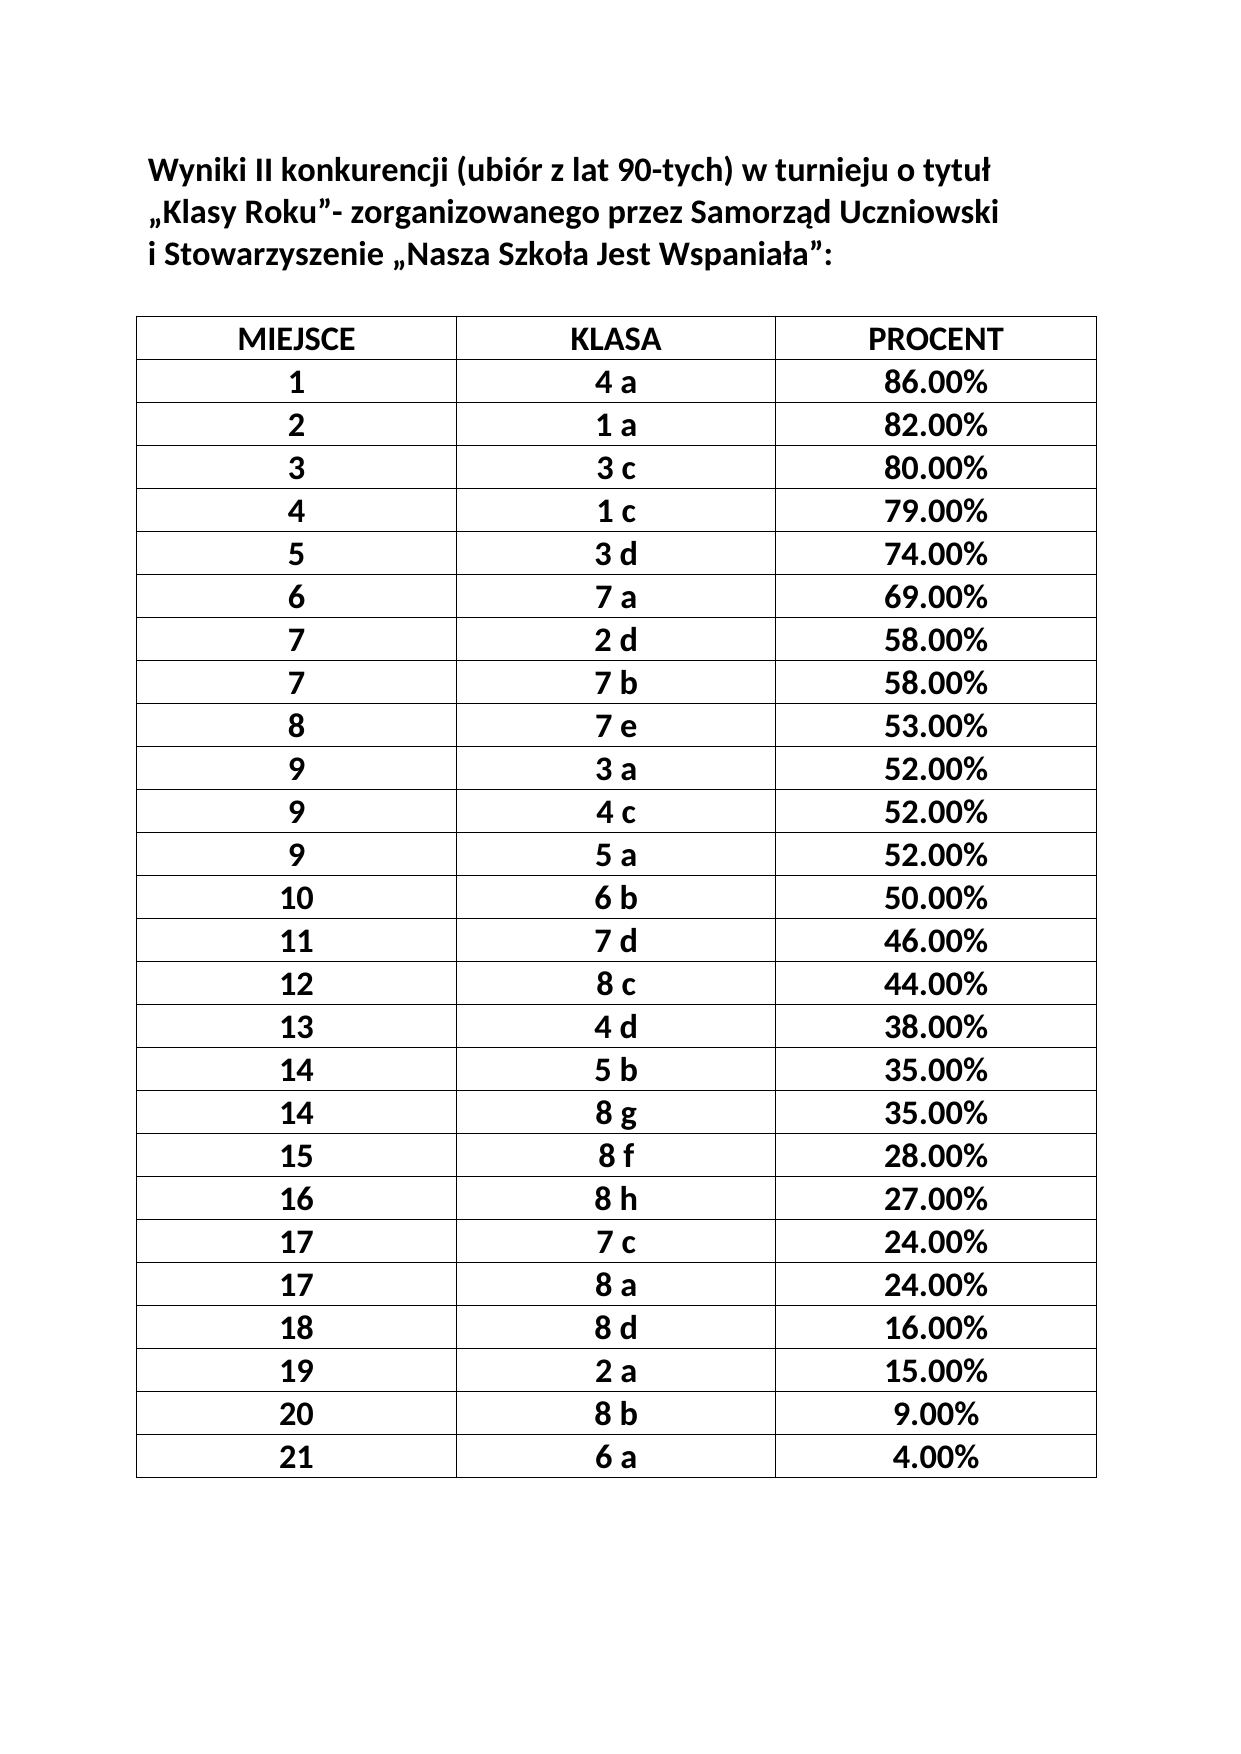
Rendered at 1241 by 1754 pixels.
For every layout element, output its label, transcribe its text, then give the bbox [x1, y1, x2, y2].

table_cell 4,00% [776, 1435, 1096, 1477]
table_cell 15 [137, 1134, 456, 1176]
table_cell 12 [137, 962, 456, 1004]
text i Stowarzyszenie „Nasza Szkoła Jest Wspaniała”: [148, 232, 1093, 273]
table_cell 58,00% [776, 661, 1096, 703]
table_cell 7 b [457, 661, 775, 703]
table_cell 52,00% [776, 790, 1096, 832]
table_cell 8 a [457, 1263, 775, 1305]
table_cell 10 [137, 876, 456, 918]
table_cell 7 e [457, 704, 775, 746]
table_cell 3 d [457, 532, 775, 574]
table_cell 21 [137, 1435, 456, 1477]
table_cell 4 [137, 489, 456, 531]
table_cell 9 [137, 747, 456, 789]
table_cell 6 a [457, 1435, 775, 1477]
table_cell 18 [137, 1306, 456, 1348]
table_cell 8 h [457, 1177, 775, 1219]
table_cell 2 [137, 403, 456, 444]
table_cell 5 b [457, 1048, 775, 1090]
table_cell 8 d [457, 1306, 775, 1348]
table_cell 9 [137, 790, 456, 832]
table_cell 7 [137, 618, 456, 660]
table_cell 8 f [457, 1134, 775, 1176]
table_cell 17 [137, 1220, 456, 1262]
table_cell 5 [137, 532, 456, 574]
table_cell 19 [137, 1349, 456, 1391]
table_cell 44,00% [776, 962, 1096, 1004]
table_cell 28,00% [776, 1134, 1096, 1176]
table_cell 8 g [457, 1091, 775, 1133]
table_cell 6 [137, 575, 456, 617]
table_cell 3 [137, 446, 456, 488]
table_cell 2 a [457, 1349, 775, 1391]
table_cell 4 d [457, 1005, 775, 1047]
table_cell 38,00% [776, 1005, 1096, 1047]
table_cell 16 [137, 1177, 456, 1219]
table_cell 52,00% [776, 747, 1096, 789]
table_cell 7 a [457, 575, 775, 617]
table_cell 53,00% [776, 704, 1096, 746]
table_cell 17 [137, 1263, 456, 1305]
table_cell 6 b [457, 876, 775, 918]
table_cell 24,00% [776, 1263, 1096, 1305]
table_cell 7 d [457, 919, 775, 961]
table_cell 14 [137, 1048, 456, 1090]
table_cell 5 a [457, 833, 775, 875]
table_cell 35,00% [776, 1091, 1096, 1133]
table_cell 9 [137, 833, 456, 875]
table_cell 4 a [457, 360, 775, 402]
table_cell 58,00% [776, 618, 1096, 660]
table_cell 15,00% [776, 1349, 1096, 1391]
table_cell 27,00% [776, 1177, 1096, 1219]
table_cell 74,00% [776, 532, 1096, 574]
table_cell 8 b [457, 1392, 775, 1434]
text Wyniki II konkurencji (ubiór z lat 90-tych) w turnieju o tytuł [148, 148, 1093, 189]
table_cell 20 [137, 1392, 456, 1434]
table_cell 1 a [457, 403, 775, 444]
table_cell 46,00% [776, 919, 1096, 961]
table_cell 82,00% [776, 403, 1096, 444]
table_header PROCENT [776, 317, 1096, 358]
table_cell 16,00% [776, 1306, 1096, 1348]
table_header MIEJSCE [137, 317, 456, 358]
table_cell 3 c [457, 446, 775, 488]
table_header KLASA [457, 317, 775, 358]
text „Klasy Roku”- zorganizowanego przez Samorząd Uczniowski [148, 189, 1093, 232]
table_cell 50,00% [776, 876, 1096, 918]
table_cell 79,00% [776, 489, 1096, 531]
table_cell 14 [137, 1091, 456, 1133]
table_cell 7 [137, 661, 456, 703]
table_cell 2 d [457, 618, 775, 660]
table_cell 35,00% [776, 1048, 1096, 1090]
table_cell 52,00% [776, 833, 1096, 875]
table_cell 3 a [457, 747, 775, 789]
table_cell 9,00% [776, 1392, 1096, 1434]
table_cell 1 [137, 360, 456, 402]
table_cell 11 [137, 919, 456, 961]
table_cell 4 c [457, 790, 775, 832]
table_cell 80,00% [776, 446, 1096, 488]
table_cell 1 c [457, 489, 775, 531]
table_cell 8 c [457, 962, 775, 1004]
table_cell 13 [137, 1005, 456, 1047]
table_cell 69,00% [776, 575, 1096, 617]
table_cell 8 [137, 704, 456, 746]
table_cell 24,00% [776, 1220, 1096, 1262]
table_cell 7 c [457, 1220, 775, 1262]
table_cell 86,00% [776, 360, 1096, 402]
